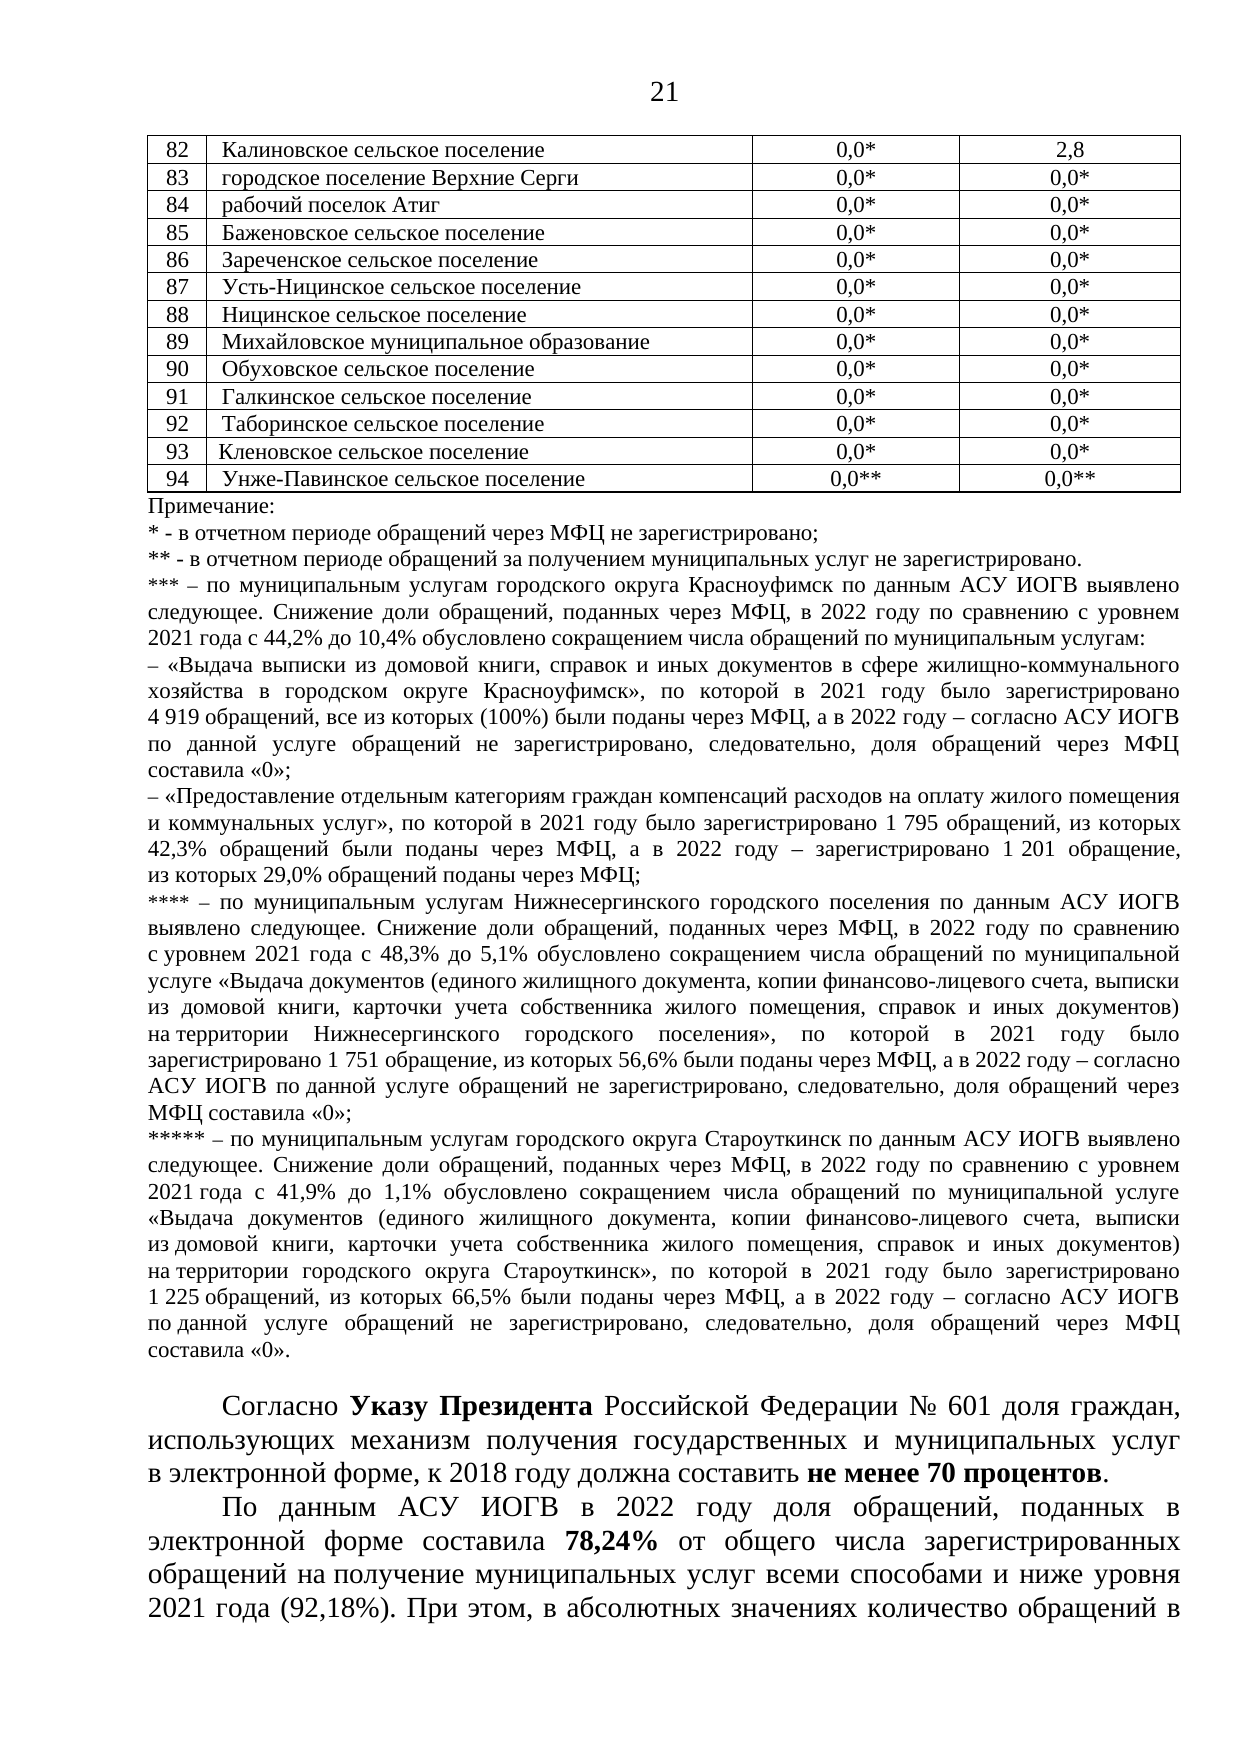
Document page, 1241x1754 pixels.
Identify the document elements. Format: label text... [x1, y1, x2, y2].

table_cell 83 [148, 164, 206, 190]
table_cell 0,0* [753, 438, 959, 464]
table_cell городское поселение Верхние Серги [207, 164, 752, 190]
table_cell 2,8 [960, 136, 1180, 163]
table_cell 0,0* [753, 301, 959, 327]
table_cell Зареченское сельское поселение [207, 246, 752, 272]
table_cell 0,0* [753, 383, 959, 409]
table_cell Унже-Павинское сельское поселение [207, 465, 752, 491]
table_cell рабочий поселок Атиг [207, 191, 752, 217]
table_cell 0,0* [753, 273, 959, 300]
text По данным АСУ ИОГВ в 2022 году доля обращений, поданных в электронной форме составила 78,24% от общего числа зарегистрированных обращений на получение муниципальных услуг всеми способами и ниже уровня 2021 года (92,18%). При этом, в абсолютных значениях количество обращений в [148, 1489, 1181, 1623]
table_cell 88 [148, 301, 206, 327]
table_cell 0,0* [753, 410, 959, 437]
table_cell Баженовское сельское поселение [207, 219, 752, 245]
text – «Выдача выписки из домовой книги, справок и иных документов в сфере жилищно-коммунального хозяйства в городском округе Красноуфимск», по которой в 2021 году было зарегистрировано 4 919 обращений, все из которых (100%) были поданы через МФЦ, а в 2022 году – согласно АСУ ИОГВ по данной услуге обращений не зарегистрировано, следовательно, доля обращений через МФЦ составила «0»; [148, 651, 1181, 782]
table_cell 94 [148, 465, 206, 491]
table_cell 0,0* [960, 219, 1180, 245]
table_cell Обуховское сельское поселение [207, 356, 752, 382]
table_cell 0,0* [960, 383, 1180, 409]
table_cell 0,0* [753, 328, 959, 354]
table_cell 0,0* [753, 136, 959, 163]
table_cell 82 [148, 136, 206, 163]
table_cell 84 [148, 191, 206, 217]
table_cell 0,0* [960, 356, 1180, 382]
table_cell 0,0* [960, 410, 1180, 437]
table_cell 91 [148, 383, 206, 409]
text *** – по муниципальным услугам городского округа Красноуфимск по данным АСУ ИОГВ выявлено следующее. Снижение доли обращений, поданных через МФЦ, в 2022 году по сравнению с уровнем 2021 года с 44,2% до 10,4% обусловлено сокращением числа обращений по муниципальным услугам: [148, 572, 1181, 651]
text ***** – по муниципальным услугам городского округа Староуткинск по данным АСУ ИОГВ выявлено следующее. Снижение доли обращений, поданных через МФЦ, в 2022 году по сравнению с уровнем 2021 года с 41,9% до 1,1% обусловлено сокращением числа обращений по муниципальной услуге «Выдача документов (единого жилищного документа, копии финансово-лицевого счета, выписки из домовой книги, карточки учета собственника жилого помещения, справок и иных документов) на территории городского округа Староуткинск», по которой в 2021 году было зарегистрировано 1 225 обращений, из которых 66,5% были поданы через МФЦ, а в 2022 году – согласно АСУ ИОГВ по данной услуге обращений не зарегистрировано, следовательно, доля обращений через МФЦ составила «0». [148, 1125, 1181, 1362]
table_cell 0,0* [753, 191, 959, 217]
table_cell 0,0* [960, 301, 1180, 327]
text Примечание: [148, 493, 1181, 519]
table_cell 93 [148, 438, 206, 464]
table_cell 0,0* [753, 164, 959, 190]
table_cell 92 [148, 410, 206, 437]
table_cell 0,0* [753, 246, 959, 272]
table_cell 0,0* [960, 191, 1180, 217]
text ** - в отчетном периоде обращений за получением муниципальных услуг не зарегистрировано. [148, 545, 1181, 572]
text * - в отчетном периоде обращений через МФЦ не зарегистрировано; [148, 519, 1181, 545]
text – «Предоставление отдельным категориям граждан компенсаций расходов на оплату жилого помещения и коммунальных услуг», по которой в 2021 году было зарегистрировано 1 795 обращений, из которых 42,3% обращений были поданы через МФЦ, а в 2022 году – зарегистрировано 1 201 обращение, из которых 29,0% обращений поданы через МФЦ; [148, 782, 1181, 888]
table_cell 90 [148, 356, 206, 382]
table_cell 0,0* [960, 438, 1180, 464]
table_cell 85 [148, 219, 206, 245]
table_cell 0,0* [960, 273, 1180, 300]
table_cell 0,0* [960, 164, 1180, 190]
table_cell 0,0* [960, 246, 1180, 272]
table_cell 0,0** [960, 465, 1180, 491]
table_cell 0,0* [753, 356, 959, 382]
table_cell 0,0** [753, 465, 959, 491]
table_cell Кленовское сельское поселение [207, 438, 752, 464]
table_cell Ницинское сельское поселение [207, 301, 752, 327]
table_cell 89 [148, 328, 206, 354]
table_cell 0,0* [753, 219, 959, 245]
table_cell Галкинское сельское поселение [207, 383, 752, 409]
table_cell 87 [148, 273, 206, 300]
text Согласно Указу Президента Российской Федерации № 601 доля граждан, использующих механизм получения государственных и муниципальных услуг в электронной форме, к 2018 году должна составить не менее 70 процентов. [148, 1388, 1181, 1489]
table_cell Усть-Ницинское сельское поселение [207, 273, 752, 300]
table_cell Таборинское сельское поселение [207, 410, 752, 437]
table_cell 0,0* [960, 328, 1180, 354]
table_cell Михайловское муниципальное образование [207, 328, 752, 354]
table_cell Калиновское сельское поселение [207, 136, 752, 163]
table_cell 86 [148, 246, 206, 272]
text **** – по муниципальным услугам Нижнесергинского городского поселения по данным АСУ ИОГВ выявлено следующее. Снижение доли обращений, поданных через МФЦ, в 2022 году по сравнению с уровнем 2021 года с 48,3% до 5,1% обусловлено сокращением числа обращений по муниципальной услуге «Выдача документов (единого жилищного документа, копии финансово-лицевого счета, выписки из домовой книги, карточки учета собственника жилого помещения, справок и иных документов) на территории Нижнесергинского городского поселения», по которой в 2021 году было зарегистрировано 1 751 обращение, из которых 56,6% были поданы через МФЦ, а в 2022 году – согласно АСУ ИОГВ по данной услуге обращений не зарегистрировано, следовательно, доля обращений через МФЦ составила «0»; [148, 888, 1181, 1125]
